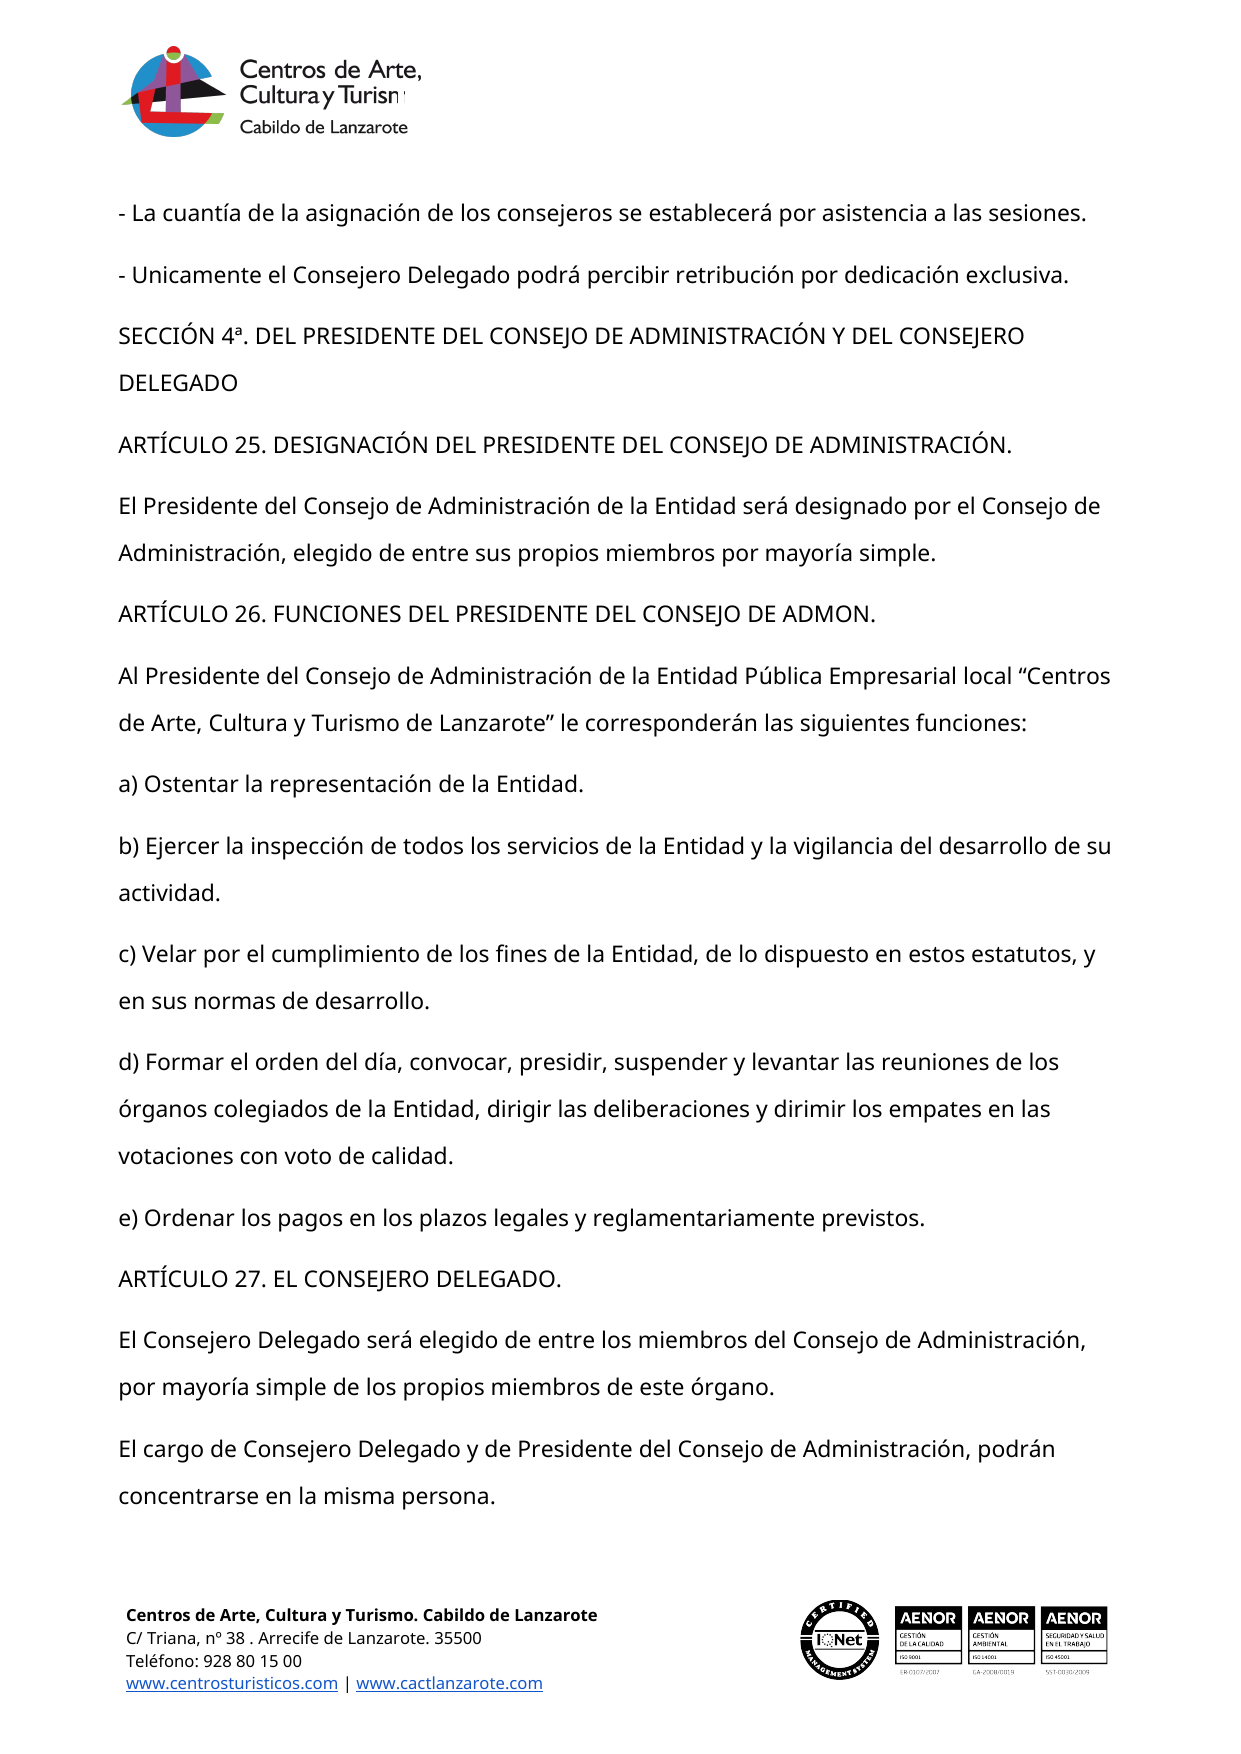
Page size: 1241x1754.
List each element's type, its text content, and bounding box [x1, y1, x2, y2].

text b) Ejercer la inspección de todos los servicios de la Entidad y la vigilancia del desarrollo de su actividad. [118, 829, 1122, 908]
text - La cuantía de la asignación de los consejeros se establecerá por asistencia a las sesiones. [118, 197, 1122, 228]
text a) Ostentar la representación de la Entidad. [118, 768, 1122, 799]
text El cargo de Consejero Delegado y de Presidente del Consejo de Administración, podrán concentrarse en la misma persona. [118, 1433, 1122, 1511]
text SECCIÓN 4ª. DEL PRESIDENTE DEL CONSEJO DE ADMINISTRACIÓN Y DEL CONSEJERO DELEGADO [118, 320, 1122, 398]
text - Unicamente el Consejero Delegado podrá percibir retribución por dedicación exclusiva. [118, 259, 1122, 290]
text El Presidente del Consejo de Administración de la Entidad será designado por el Consejo de Administración, elegido de entre sus propios miembros por mayoría simple. [118, 490, 1122, 568]
text c) Velar por el cumplimiento de los fines de la Entidad, de lo dispuesto en estos estatutos, y en sus normas de desarrollo. [118, 938, 1122, 1016]
text ARTÍCULO 26. FUNCIONES DEL PRESIDENTE DEL CONSEJO DE ADMON. [118, 598, 1122, 629]
picture [800, 1600, 1108, 1680]
text Al Presidente del Consejo de Administración de la Entidad Pública Empresarial local “Centros de Arte, Cultura y Turismo de Lanzarote” le corresponderán las siguientes funciones: [118, 660, 1122, 738]
text ARTÍCULO 25. DESIGNACIÓN DEL PRESIDENTE DEL CONSEJO DE ADMINISTRACIÓN. [118, 428, 1122, 460]
text ARTÍCULO 27. EL CONSEJERO DELEGADO. [118, 1263, 1122, 1294]
text e) Ordenar los pagos en los plazos legales y reglamentariamente previstos. [118, 1201, 1122, 1233]
text d) Formar el orden del día, convocar, presidir, suspender y levantar las reuniones de los órganos colegiados de la Entidad, dirigir las deliberaciones y dirimir los empates en las votaciones con voto de calidad. [118, 1046, 1122, 1171]
text El Consejero Delegado será elegido de entre los miembros del Consejo de Administración, por mayoría simple de los propios miembros de este órgano. [118, 1324, 1122, 1402]
picture [121, 46, 422, 137]
